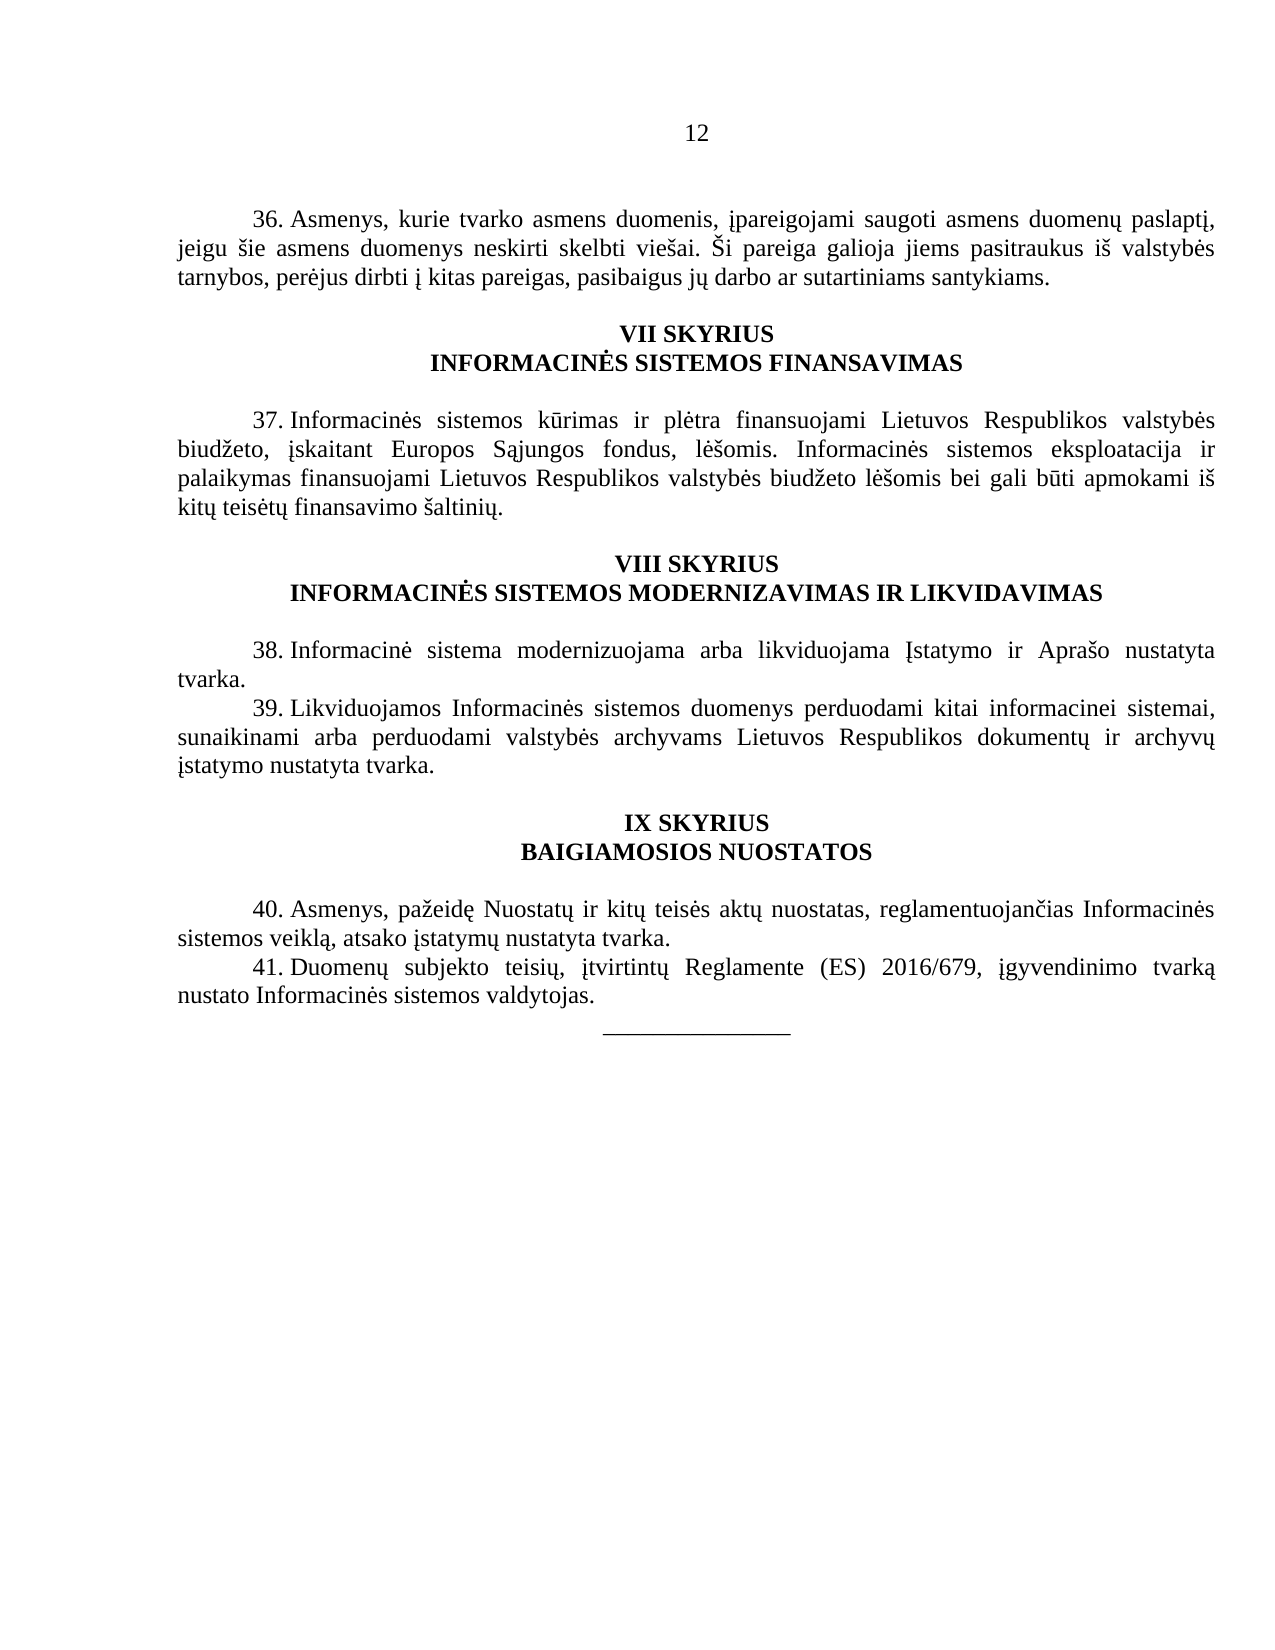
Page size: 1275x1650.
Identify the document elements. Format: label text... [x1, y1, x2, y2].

text IX SKYRIUS [177, 808, 1216, 837]
text 41. Duomenų subjekto teisių, įtvirtintų Reglamente (ES) 2016/679, įgyvendinimo tvarką nustato Informacinės sistemos valdytojas. [177, 952, 1216, 1009]
text INFORMACINĖS SISTEMOS MODERNIZAVIMAS IR LIKVIDAVIMAS [177, 578, 1216, 607]
text _______________ [177, 1009, 1216, 1038]
text INFORMACINĖS SISTEMOS FINANSAVIMAS [177, 348, 1216, 377]
text 36. Asmenys, kurie tvarko asmens duomenis, įpareigojami saugoti asmens duomenų paslaptį, jeigu šie asmens duomenys neskirti skelbti viešai. Ši pareiga galioja jiems pasitraukus iš valstybės tarnybos, perėjus dirbti į kitas pareigas, pasibaigus jų darbo ar sutartiniams santykiams. [177, 204, 1216, 291]
text 37. Informacinės sistemos kūrimas ir plėtra finansuojami Lietuvos Respublikos valstybės biudžeto, įskaitant Europos Sąjungos fondus, lėšomis. Informacinės sistemos eksploatacija ir palaikymas finansuojami Lietuvos Respublikos valstybės biudžeto lėšomis bei gali būti apmokami iš kitų teisėtų finansavimo šaltinių. [177, 406, 1216, 521]
text 38. Informacinė sistema modernizuojama arba likviduojama Įstatymo ir Aprašo nustatyta tvarka. [177, 636, 1216, 693]
text BAIGIAMOSIOS NUOSTATOS [177, 837, 1216, 866]
text VII SKYRIUS [177, 319, 1216, 348]
text VIII SKYRIUS [177, 549, 1216, 578]
text 39. Likviduojamos Informacinės sistemos duomenys perduodami kitai informacinei sistemai, sunaikinami arba perduodami valstybės archyvams Lietuvos Respublikos dokumentų ir archyvų įstatymo nustatyta tvarka. [177, 693, 1216, 779]
text 40. Asmenys, pažeidę Nuostatų ir kitų teisės aktų nuostatas, reglamentuojančias Informacinės sistemos veiklą, atsako įstatymų nustatyta tvarka. [177, 894, 1216, 952]
